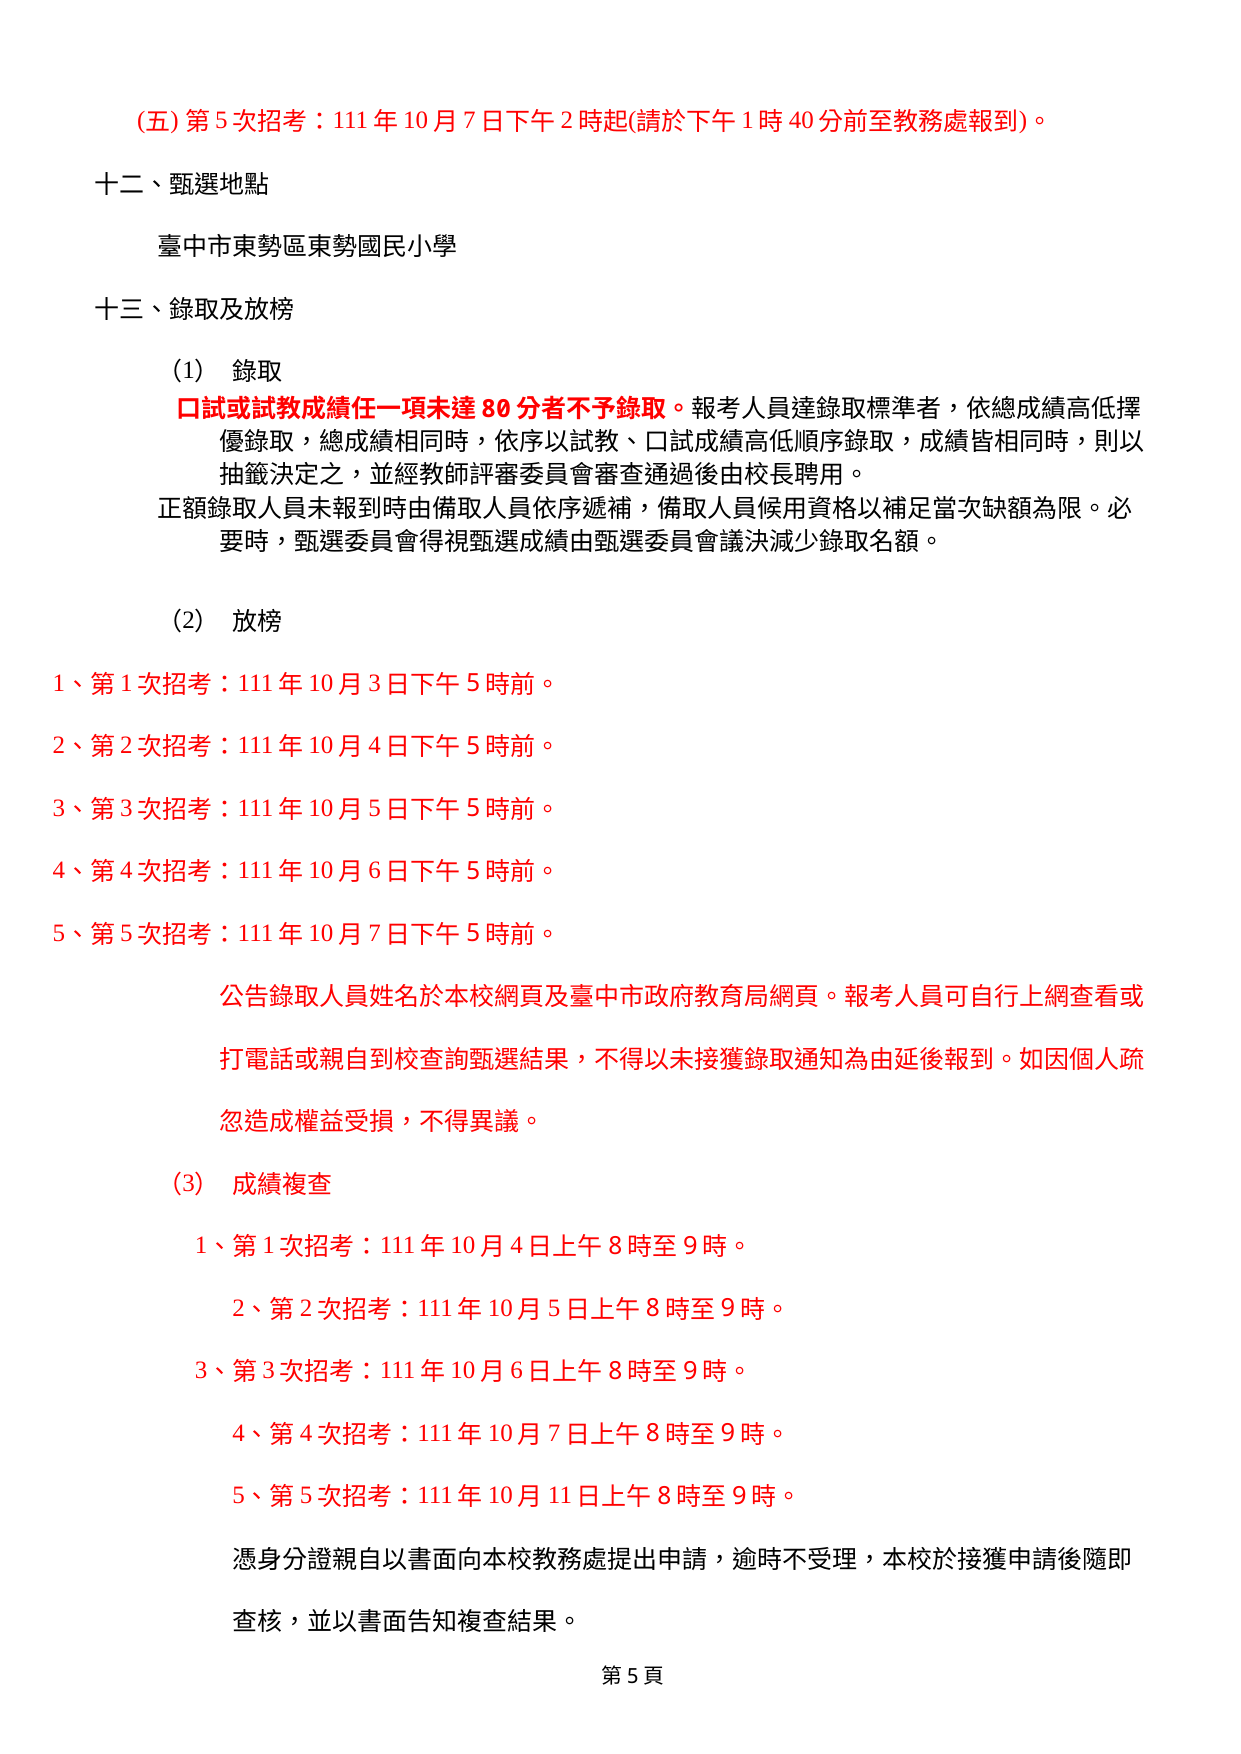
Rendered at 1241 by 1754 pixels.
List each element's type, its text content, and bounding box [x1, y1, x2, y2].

text 正額錄取人員未報到時由備取人員依序遞補，備取人員候用資格以補足當次缺額為限。必要時，甄選委員會得視甄選成績由甄選委員會議決減少錄取名額。 [94, 491, 1146, 557]
text (五) 第5次招考：111年10月7日下午2時起(請於下午1時40分前至教務處報到)。 [137, 78, 1146, 141]
text 口試或試教成績任一項未達80分者不予錄取。報考人員達錄取標準者，依總成績高低擇優錄取，總成績相同時，依序以試教、口試成績高低順序錄取，成績皆相同時，則以抽籤決定之，並經教師評審委員會審查通過後由校長聘用。 [132, 391, 1146, 491]
text 憑身分證親自以書面向本校教務處提出申請，逾時不受理，本校於接獲申請後隨即查核，並以書面告知複查結果。 [232, 1516, 1146, 1641]
text 1、第1次招考：111年10月3日下午5時前。 [52, 641, 1146, 703]
text 2、第2次招考：111年10月4日下午5時前。 [52, 703, 1146, 766]
list 成績複查 [157, 1141, 1146, 1203]
text 3、第3次招考：111年10月5日下午5時前。 [52, 766, 1146, 828]
list 錄取 [157, 328, 1146, 391]
text 5、第5次招考：111年10月7日下午5時前。 [52, 891, 1146, 953]
text 公告錄取人員姓名於本校網頁及臺中市政府教育局網頁。報考人員可自行上網查看或打電話或親自到校查詢甄選結果，不得以未接獲錄取通知為由延後報到。如因個人疏忽造成權益受損，不得異議。 [219, 953, 1146, 1141]
text 臺中市東勢區東勢國民小學 [157, 203, 1146, 266]
text 4、第4次招考：111年10月7日上午8時至9時。 [232, 1391, 1146, 1453]
text 十二、甄選地點 [94, 141, 1146, 203]
text 5、第5次招考：111年10月11日上午8時至9時。 [232, 1453, 1146, 1516]
text 2、第2次招考：111年10月5日上午8時至9時。 [232, 1266, 1146, 1328]
text 3、第3次招考：111年10月6日上午8時至9時。 [157, 1328, 1146, 1391]
text 1、第1次招考：111年10月4日上午8時至9時。 [157, 1203, 1146, 1266]
text 十三、錄取及放榜 [94, 266, 1146, 328]
text 4、第4次招考：111年10月6日下午5時前。 [52, 828, 1146, 891]
list 放榜 [157, 578, 1146, 641]
